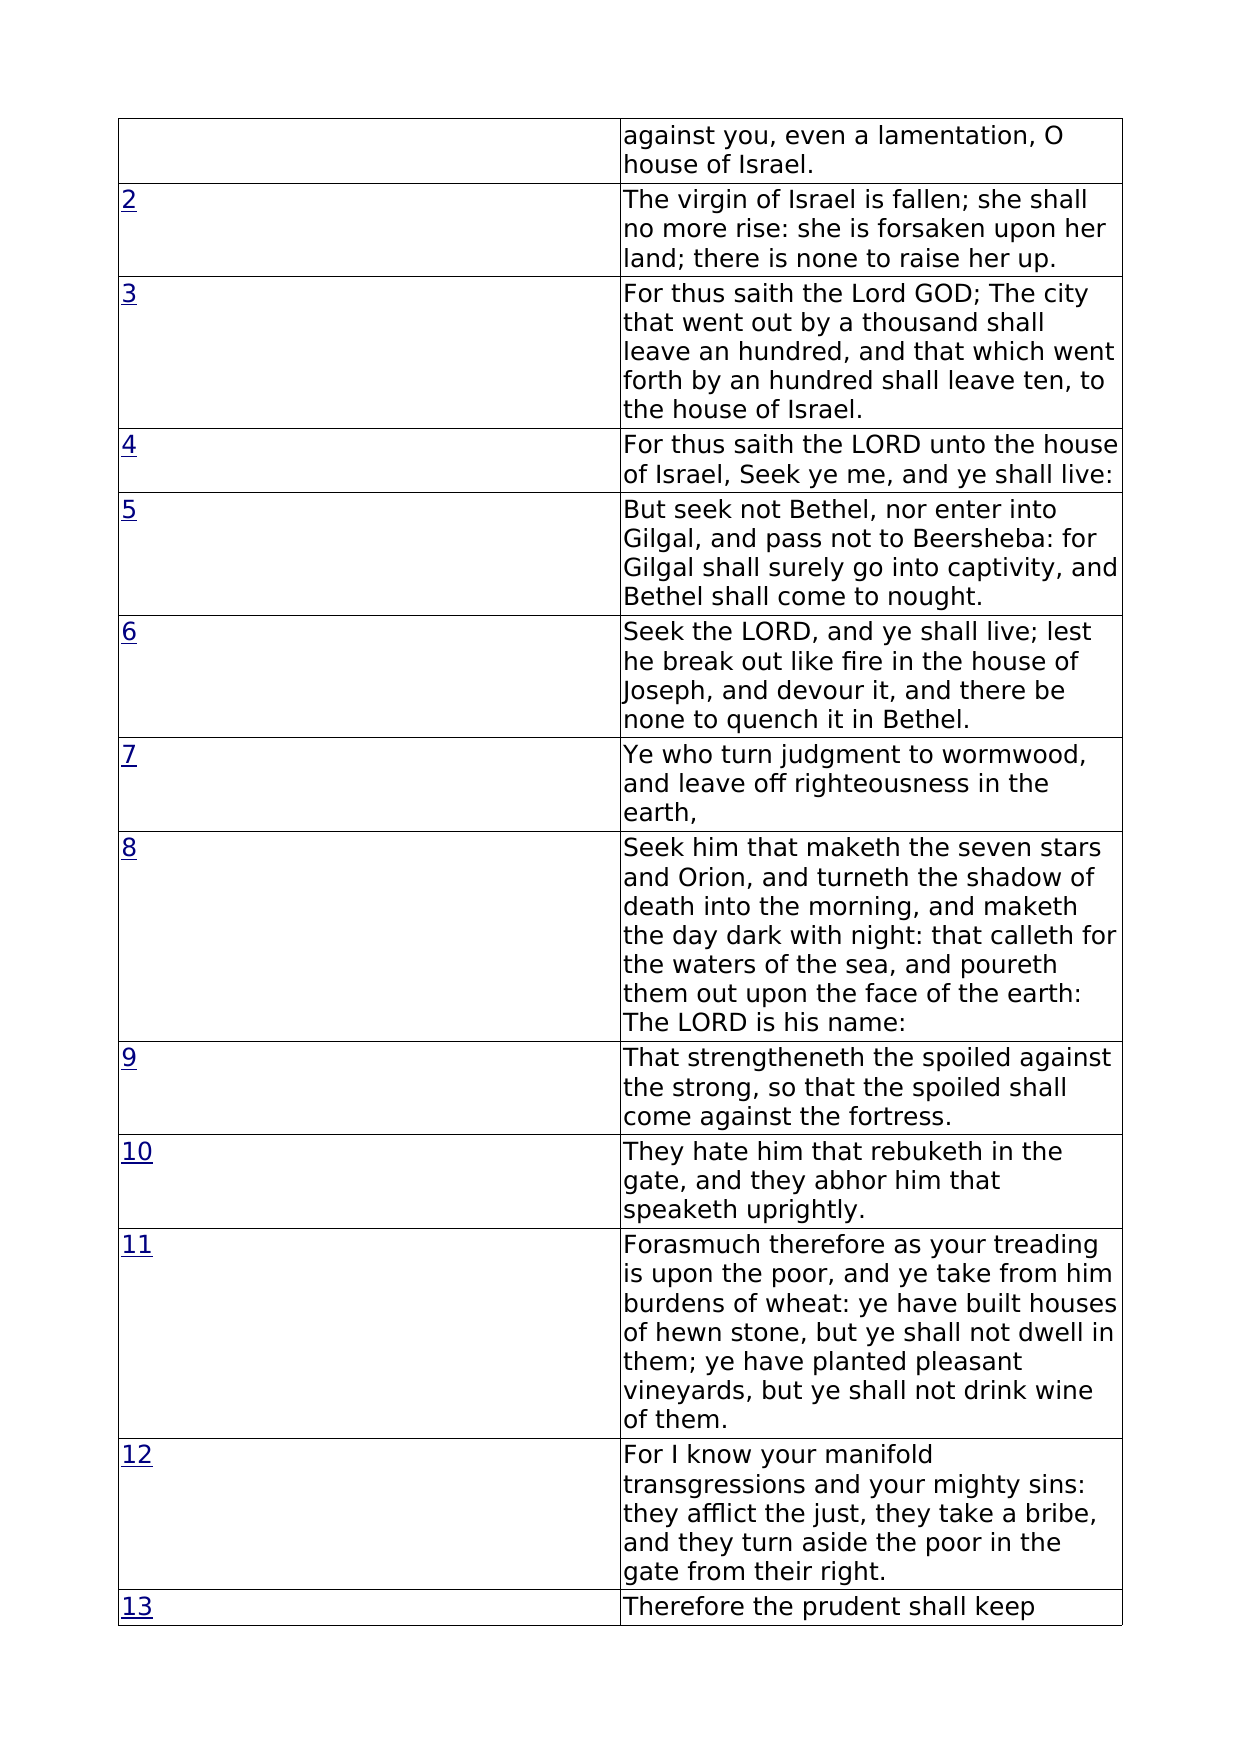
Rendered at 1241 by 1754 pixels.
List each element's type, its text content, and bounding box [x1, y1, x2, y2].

table_cell 12 [119, 1439, 620, 1589]
table_cell For thus saith the LORD unto the house of Israel, Seek ye me, and ye shall live: [621, 429, 1122, 492]
table_header [119, 119, 620, 182]
table_cell Seek the LORD, and ye shall live; lest he break out like fire in the house of Joseph, and devour it, and there be none to quench it in Bethel. [621, 616, 1122, 737]
table_cell 11 [119, 1229, 620, 1438]
table_cell For I know your manifold transgressions and your mighty sins: they afflict the just, they take a bribe, and they turn aside the poor in the gate from their right. [621, 1439, 1122, 1589]
table_cell Forasmuch therefore as your treading is upon the poor, and ye take from him burdens of wheat: ye have built houses of hewn stone, but ye shall not dwell in them; ye have planted pleasant vineyards, but ye shall not drink wine of them. [621, 1229, 1122, 1438]
table_cell Ye who turn judgment to wormwood, and leave off righteousness in the earth, [621, 738, 1122, 831]
table_cell 13 [119, 1590, 620, 1624]
table_cell 3 [119, 277, 620, 428]
table_cell The virgin of Israel is fallen; she shall no more rise: she is forsaken upon her land; there is none to raise her up. [621, 184, 1122, 276]
table_cell 9 [119, 1042, 620, 1134]
table_cell Therefore the prudent shall keep [621, 1590, 1122, 1624]
table_cell Seek him that maketh the seven stars and Orion, and turneth the shadow of death into the morning, and maketh the day dark with night: that calleth for the waters of the sea, and poureth them out upon the face of the earth: The LORD is his name: [621, 832, 1122, 1041]
table_cell 10 [119, 1135, 620, 1227]
table_cell 4 [119, 429, 620, 492]
table_header against you, even a lamentation, O house of Israel. [621, 119, 1122, 182]
table_cell 8 [119, 832, 620, 1041]
table_cell 6 [119, 616, 620, 737]
table_cell But seek not Bethel, nor enter into Gilgal, and pass not to Beersheba: for Gilgal shall surely go into captivity, and Bethel shall come to nought. [621, 493, 1122, 614]
table_cell 2 [119, 184, 620, 276]
table_cell They hate him that rebuketh in the gate, and they abhor him that speaketh uprightly. [621, 1135, 1122, 1227]
table_cell 5 [119, 493, 620, 614]
table_cell For thus saith the Lord GOD; The city that went out by a thousand shall leave an hundred, and that which went forth by an hundred shall leave ten, to the house of Israel. [621, 277, 1122, 428]
table_cell That strengtheneth the spoiled against the strong, so that the spoiled shall come against the fortress. [621, 1042, 1122, 1134]
table_cell 7 [119, 738, 620, 831]
